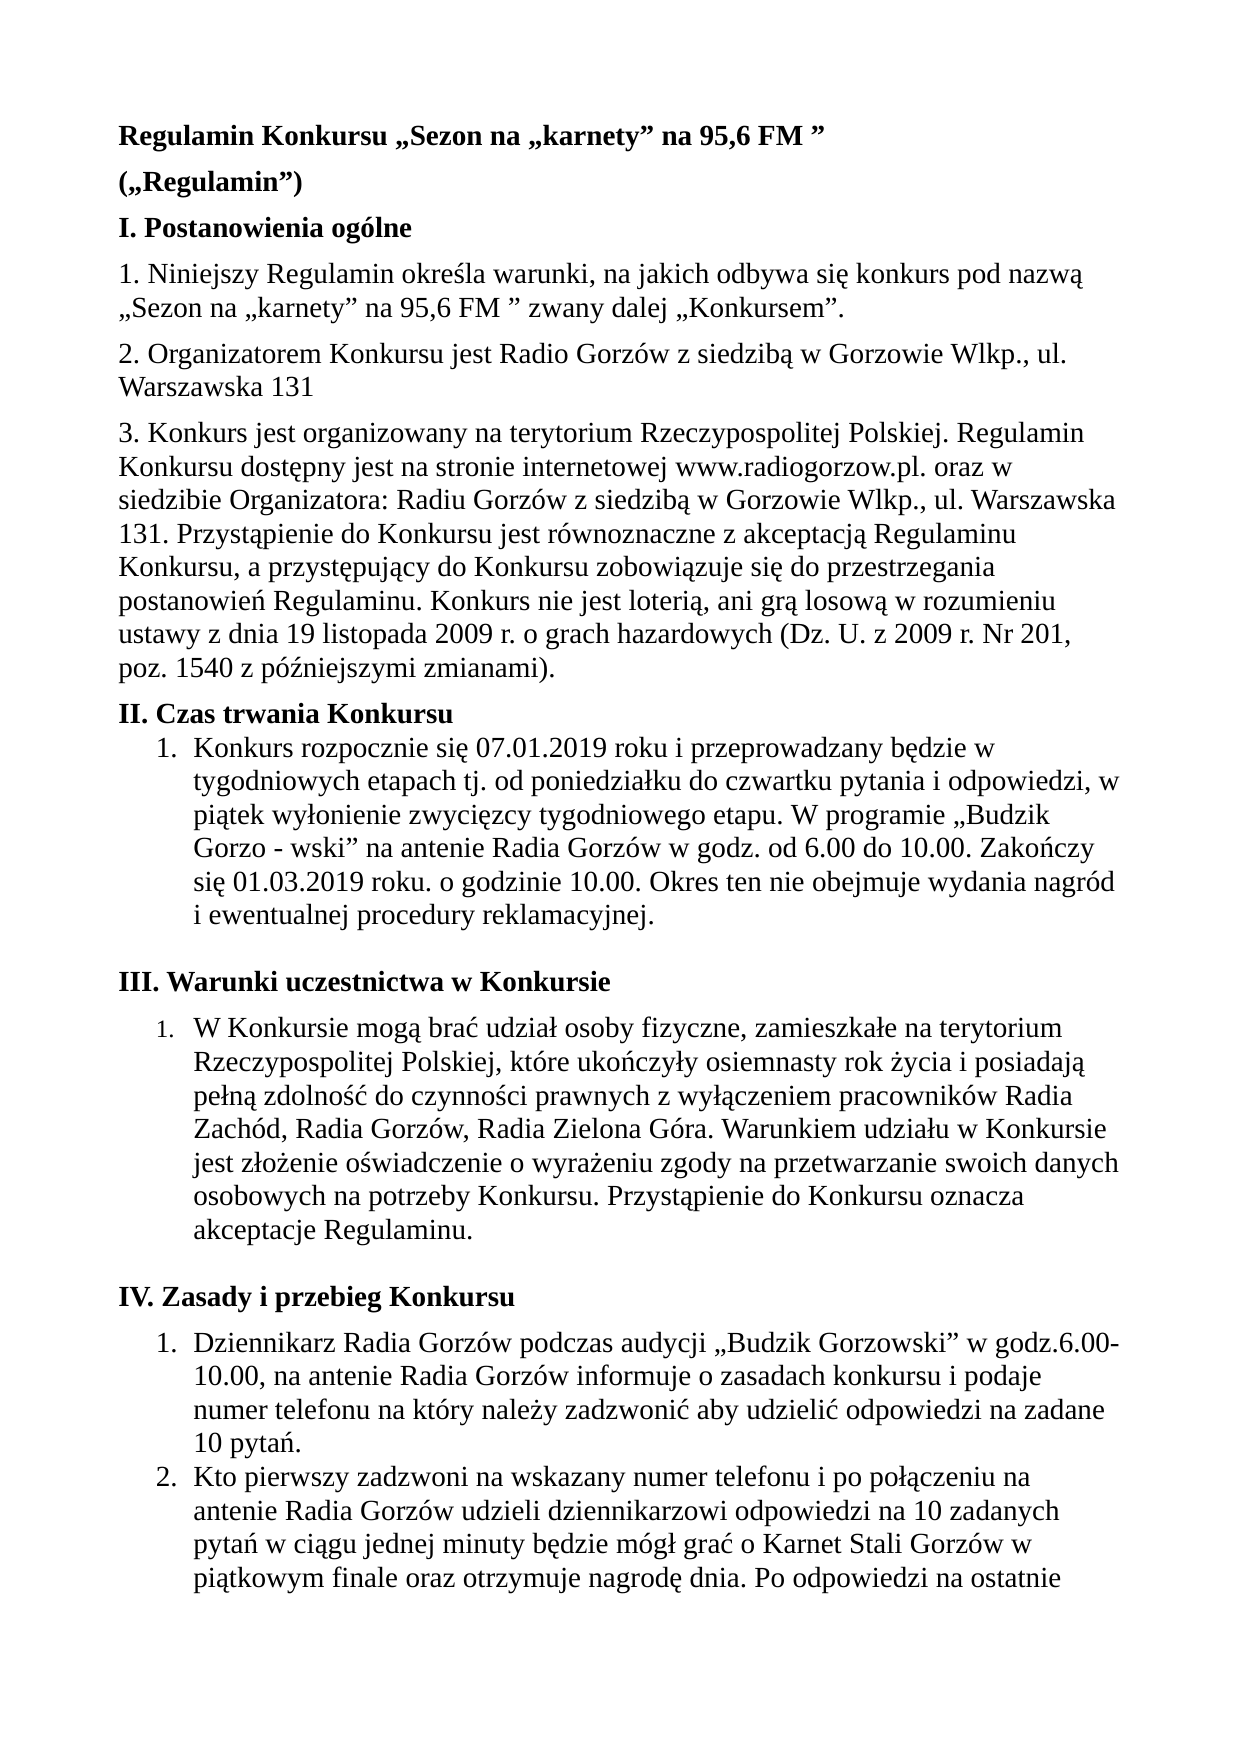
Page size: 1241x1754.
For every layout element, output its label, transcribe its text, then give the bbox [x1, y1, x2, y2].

list Kto pierwszy zadzwoni na wskazany numer telefonu i po połączeniu na antenie Radia Gorzów udzieli dziennikarzowi odpowiedzi na 10 zadanych pytań w ciągu jednej minuty będzie mógł grać o Karnet Stali Gorzów w piątkowym finale oraz otrzymuje nagrodę dnia. Po odpowiedzi na ostatnie [156, 1459, 1122, 1593]
text 1. Niniejszy Regulamin określa warunki, na jakich odbywa się konkurs pod nazwą „Sezon na „karnety” na 95,6 FM ” zwany dalej „Konkursem”. [118, 256, 1122, 323]
list Dziennikarz Radia Gorzów podczas audycji „Budzik Gorzowski” w godz.6.00-10.00, na antenie Radia Gorzów informuje o zasadach konkursu i podaje numer telefonu na który należy zadzwonić aby udzielić odpowiedzi na zadane 10 pytań. [156, 1325, 1122, 1459]
text II. Czas trwania Konkursu [118, 696, 1122, 730]
text 2. Organizatorem Konkursu jest Radio Gorzów z siedzibą w Gorzowie Wlkp., ul. Warszawska 131 [118, 336, 1122, 403]
list Konkurs rozpocznie się 07.01.2019 roku i przeprowadzany będzie w tygodniowych etapach tj. od poniedziałku do czwartku pytania i odpowiedzi, w piątek wyłonienie zwycięzcy tygodniowego etapu. W programie „Budzik Gorzo - wski” na antenie Radia Gorzów w godz. od 6.00 do 10.00. Zakończy się 01.03.2019 roku. o godzinie 10.00. Okres ten nie obejmuje wydania nagród i ewentualnej procedury reklamacyjnej. [156, 730, 1122, 931]
list Zachód, Radia Gorzów, Radia Zielona Góra. Warunkiem udziału w Konkursie jest złożenie oświadczenie o wyrażeniu zgody na przetwarzanie swoich danych osobowych na potrzeby Konkursu. Przystąpienie do Konkursu oznacza akceptacje Regulaminu. [193, 1111, 1122, 1245]
text („Regulamin”) [118, 164, 1122, 198]
text 3. Konkurs jest organizowany na terytorium Rzeczypospolitej Polskiej. Regulamin Konkursu dostępny jest na stronie internetowej www.radiogorzow.pl. oraz w siedzibie Organizatora: Radiu Gorzów z siedzibą w Gorzowie Wlkp., ul. Warszawska 131. Przystąpienie do Konkursu jest równoznaczne z akceptacją Regulaminu Konkursu, a przystępujący do Konkursu zobowiązuje się do przestrzegania postanowień Regulaminu. Konkurs nie jest loterią, ani grą losową w rozumieniu ustawy z dnia 19 listopada 2009 r. o grach hazardowych (Dz. U. z 2009 r. Nr 201, poz. 1540 z późniejszymi zmianami). [118, 415, 1122, 684]
text IV. Zasady i przebieg Konkursu [118, 1279, 1122, 1312]
text III. Warunki uczestnictwa w Konkursie [118, 964, 1122, 998]
text I. Postanowienia ogólne [118, 210, 1122, 244]
text Regulamin Konkursu „Sezon na „karnety” na 95,6 FM ” [118, 118, 1122, 152]
list W Konkursie mogą brać udział osoby fizyczne, zamieszkałe na terytorium Rzeczypospolitej Polskiej, które ukończyły osiemnasty rok życia i posiadają pełną zdolność do czynności prawnych z wyłączeniem pracowników Radia [156, 1011, 1122, 1111]
